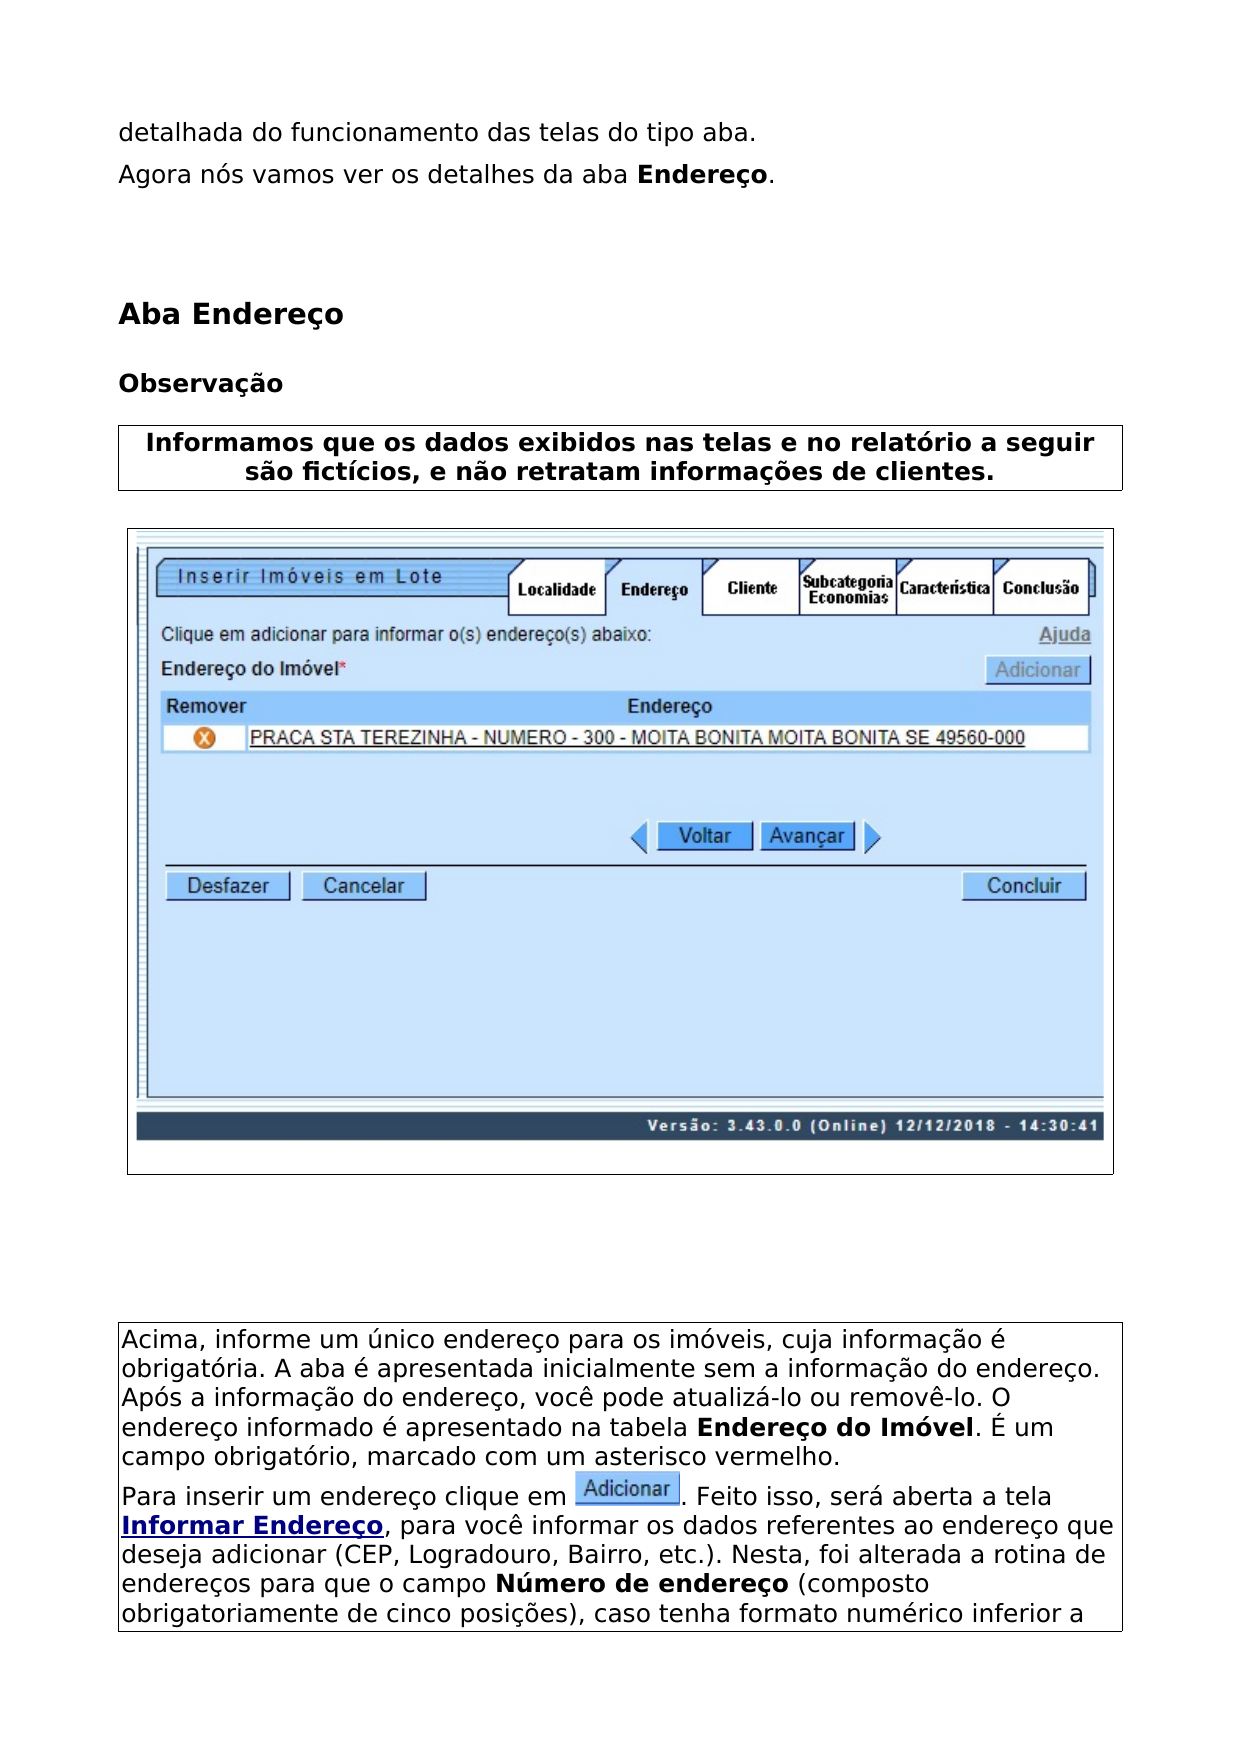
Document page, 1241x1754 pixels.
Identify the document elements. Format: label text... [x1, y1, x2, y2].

subtitle Aba Endereço [118, 297, 1122, 331]
picture [136, 531, 1104, 1142]
subtitle Observação [118, 369, 1122, 398]
text detalhada do funcionamento das telas do tipo aba. [118, 118, 1122, 147]
table_header Informamos que os dados exibidos nas telas e no relatório a seguir são fictícios, e não retratam informações de clientes. [119, 426, 1122, 489]
picture [575, 1471, 680, 1506]
text Agora nós vamos ver os detalhes da aba Endereço. [118, 160, 1122, 189]
table_header Acima, informe um único endereço para os imóveis, cuja informação é obrigatória. A aba é apresentada inicialmente sem a informação do endereço. Após a informação do endereço, você pode atualizá-lo ou removê-lo. O endereço informado é apresentado na tabela Endereço do Imóvel. É um campo obrigatório, marcado com um asterisco vermelho. Para inserir um endereço clique em . Feito isso, será aberta a tela Informar Endereço, para você informar os dados referentes ao endereço que deseja adicionar (CEP, Logradouro, Bairro, etc.). Nesta, foi alterada a rotina de endereços para que o campo Número de endereço (composto obrigatoriamente de cinco posições), caso tenha formato numérico inferior a [119, 1323, 1122, 1631]
table_header [128, 529, 1113, 1174]
